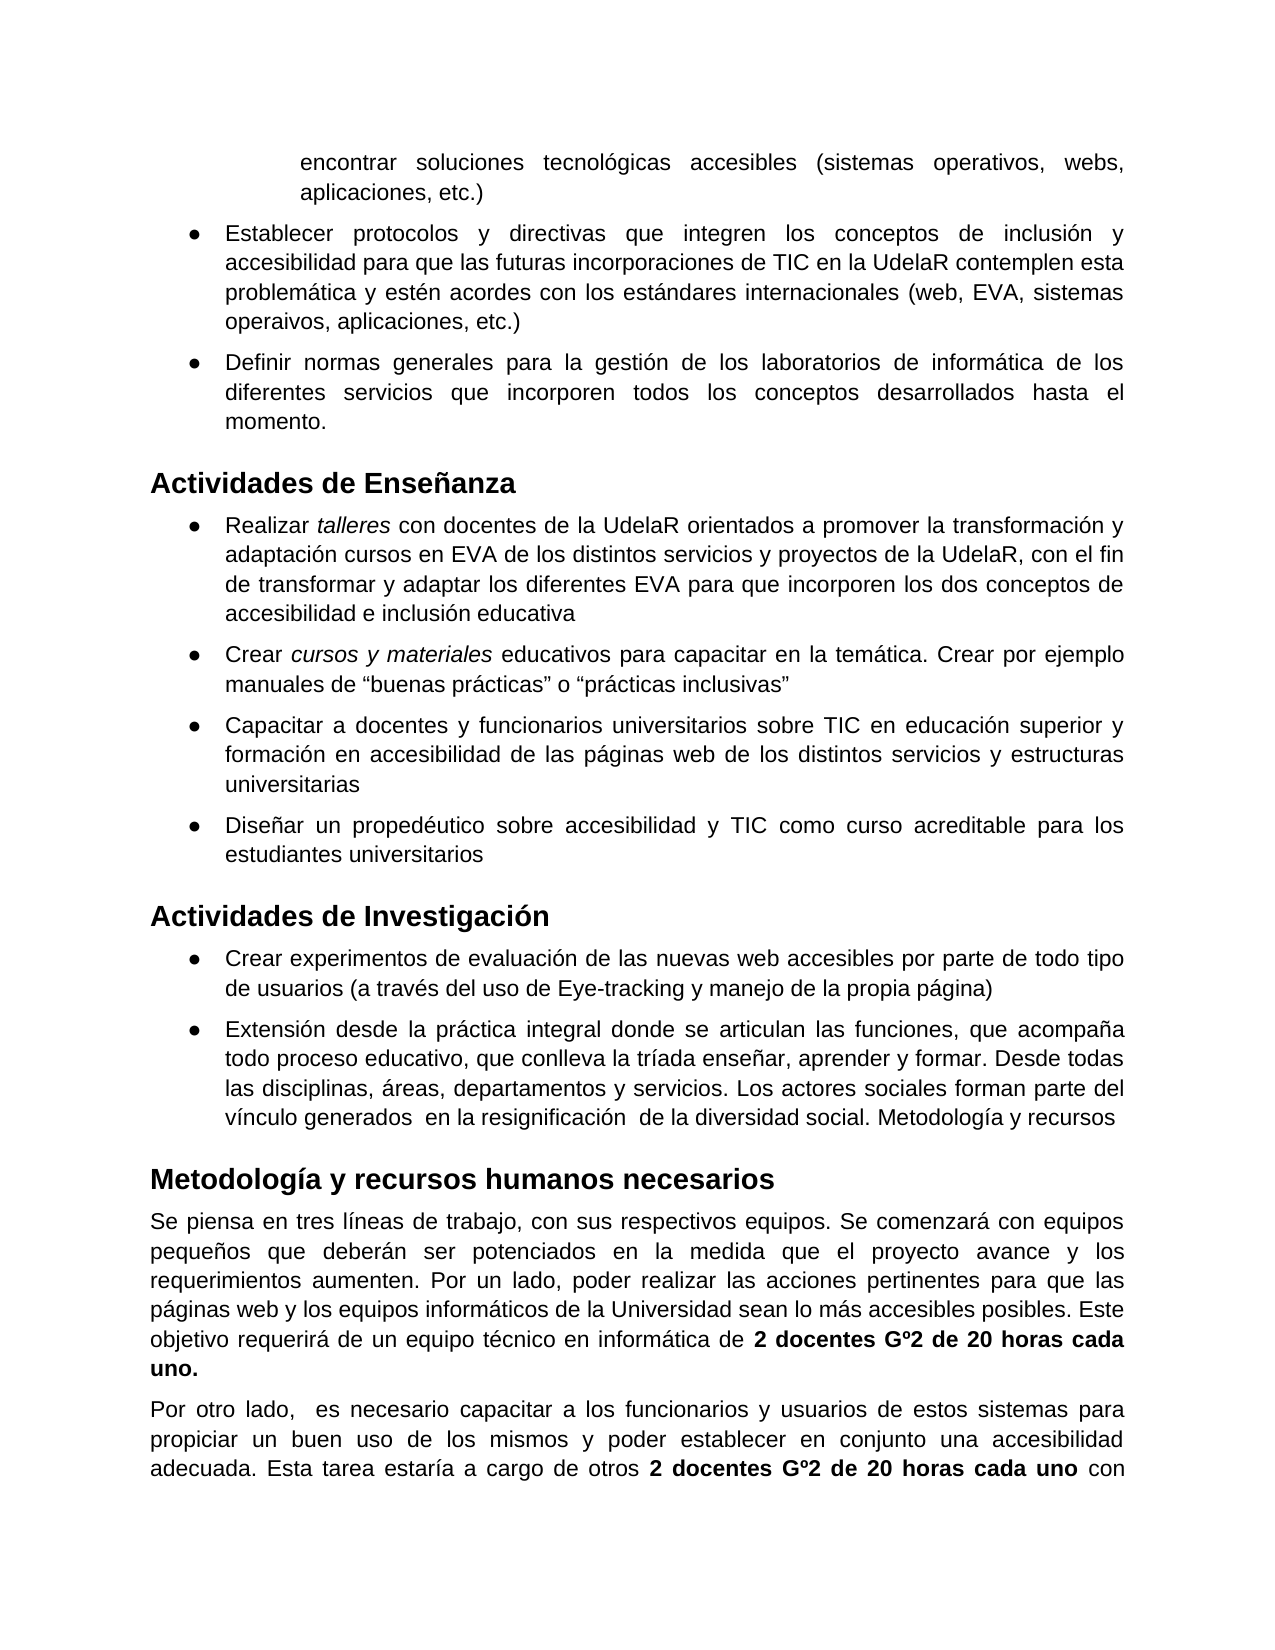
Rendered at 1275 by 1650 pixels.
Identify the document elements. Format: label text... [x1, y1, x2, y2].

list Crear cursos y materiales educativos para capacitar en la temática. Crear por ejemplo manuales de “buenas prácticas” o “prácticas inclusivas” [187, 642, 1125, 697]
list Crear experimentos de evaluación de las nuevas web accesibles por parte de todo tipo de usuarios (a través del uso de Eye-tracking y manejo de la propia página) [187, 946, 1125, 1001]
subtitle Actividades de Investigación [150, 900, 1125, 933]
list Diseñar un propedéutico sobre accesibilidad y TIC como curso acreditable para los estudiantes universitarios [187, 812, 1125, 867]
list Extensión desde la práctica integral donde se articulan las funciones, que acompaña todo proceso educativo, que conlleva la tríada enseñar, aprender y formar. Desde todas las disciplinas, áreas, departamentos y servicios. Los actores sociales forman parte del vínculo generados en la resignificación de la diversidad social. Metodología y recursos [187, 1017, 1125, 1130]
list Realizar talleres con docentes de la UdelaR orientados a promover la transformación y adaptación cursos en EVA de los distintos servicios y proyectos de la UdelaR, con el fin de transformar y adaptar los diferentes EVA para que incorporen los dos conceptos de accesibilidad e inclusión educativa [187, 513, 1125, 627]
list Establecer protocolos y directivas que integren los conceptos de inclusión y accesibilidad para que las futuras incorporaciones de TIC en la UdelaR contemplen esta problemática y estén acordes con los estándares internacionales (web, EVA, sistemas operaivos, aplicaciones, etc.) [187, 221, 1125, 334]
list Definir normas generales para la gestión de los laboratorios de informática de los diferentes servicios que incorporen todos los conceptos desarrollados hasta el momento. [187, 350, 1125, 434]
list encontrar soluciones tecnológicas accesibles (sistemas operativos, webs, aplicaciones, etc.) [262, 150, 1125, 205]
list Capacitar a docentes y funcionarios universitarios sobre TIC en educación superior y formación en accesibilidad de las páginas web de los distintos servicios y estructuras universitarias [187, 713, 1125, 797]
subtitle Actividades de Enseñanza [150, 467, 1125, 500]
subtitle Metodología y recursos humanos necesarios [150, 1163, 1125, 1196]
text Se piensa en tres líneas de trabajo, con sus respectivos equipos. Se comenzará con equipos pequeños que deberán ser potenciados en la medida que el proyecto avance y los requerimientos aumenten. Por un lado, poder realizar las acciones pertinentes para que las páginas web y los equipos informáticos de la Universidad sean lo más accesibles posibles. Este objetivo requerirá de un equipo técnico en informática de 2 docentes Gº2 de 20 horas cada uno. [150, 1209, 1125, 1382]
text Por otro lado, es necesario capacitar a los funcionarios y usuarios de estos sistemas para propiciar un buen uso de los mismos y poder establecer en conjunto una accesibilidad adecuada. Esta tarea estaría a cargo de otros 2 docentes Gº2 de 20 horas cada uno con [150, 1397, 1125, 1481]
